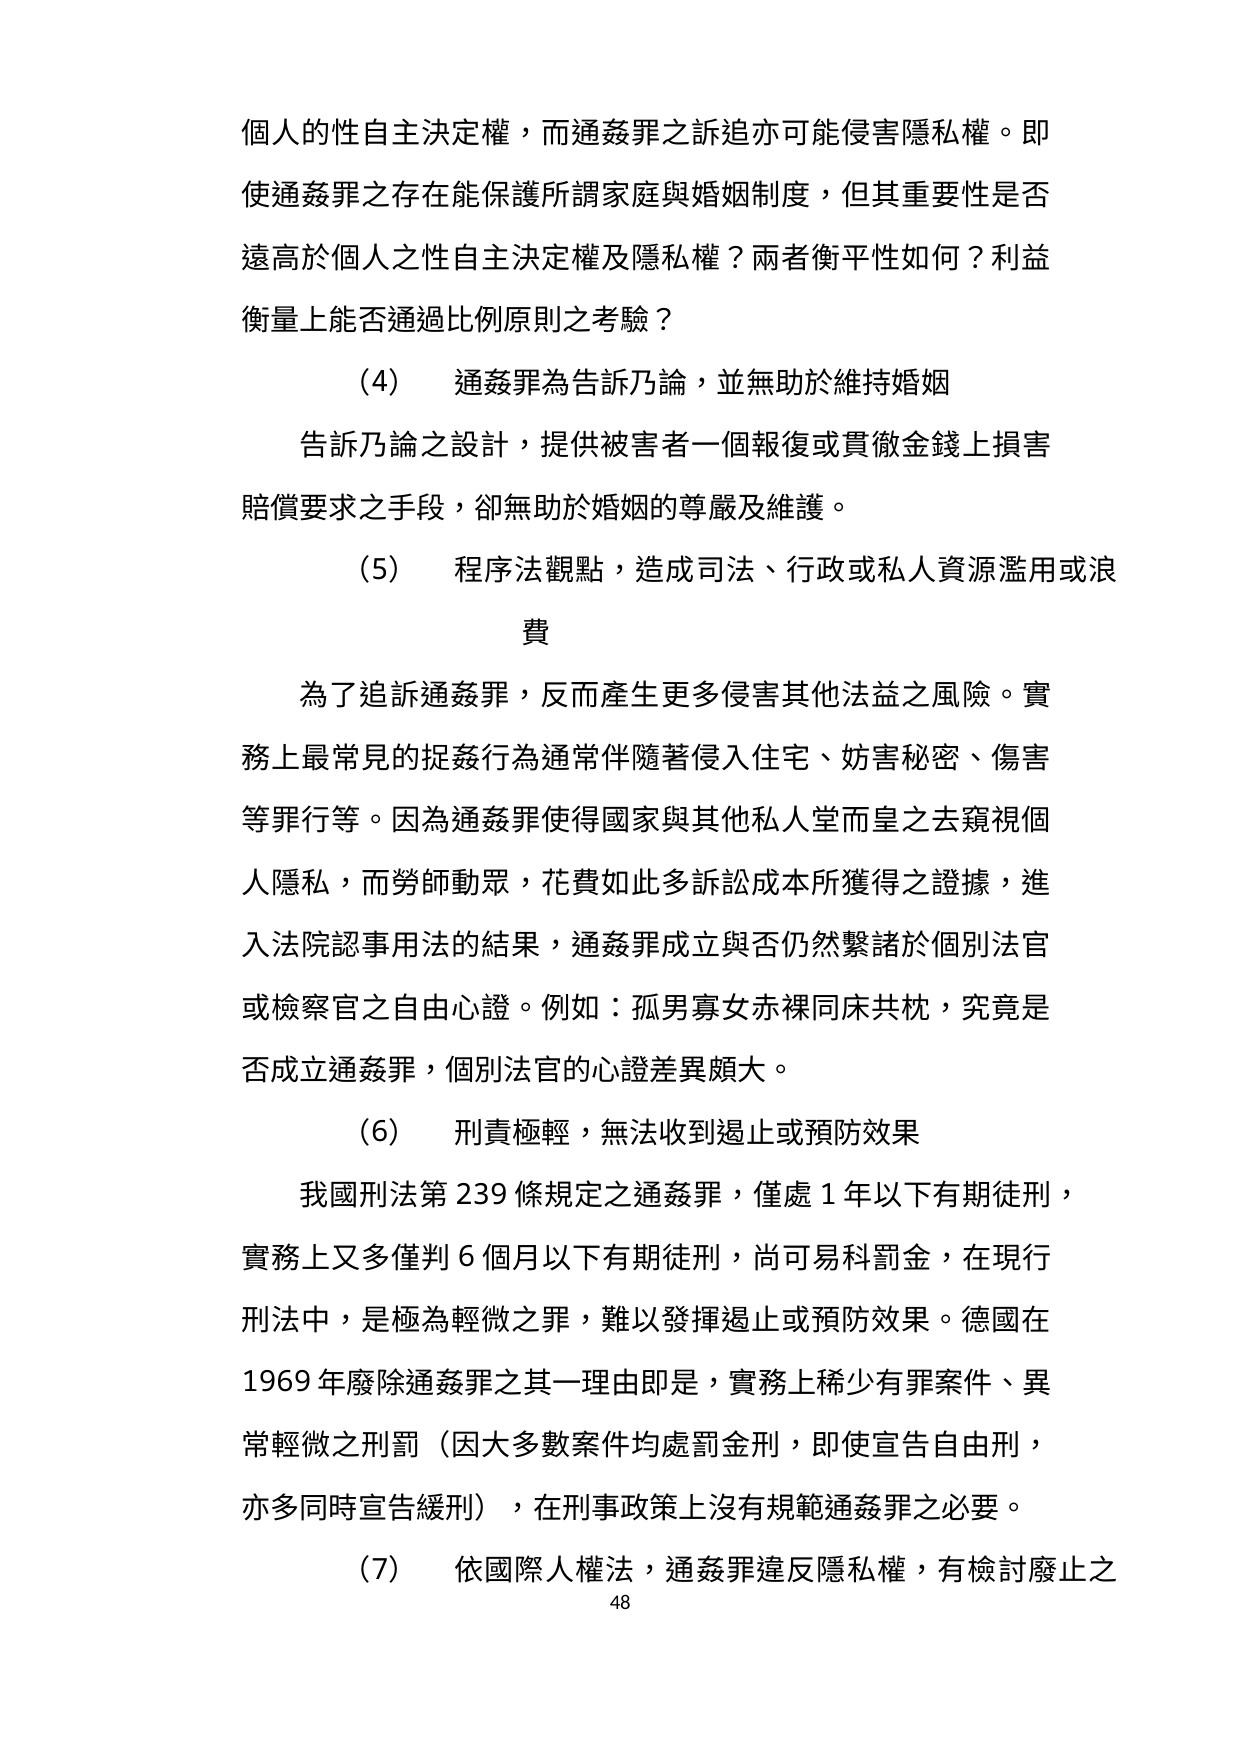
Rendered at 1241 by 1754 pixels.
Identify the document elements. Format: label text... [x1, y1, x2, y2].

list 依國際人權法，通姦罪違反隱私權，有檢討廢止之必要 [342, 1526, 1118, 1589]
list 刑責極輕，無法收到遏止或預防效果 [342, 1089, 1118, 1151]
text 我國刑法第239條規定之通姦罪，僅處1年以下有期徒刑，實務上又多僅判6個月以下有期徒刑，尚可易科罰金，在現行刑法中，是極為輕微之罪，難以發揮遏止或預防效果。德國在1969年廢除通姦罪之其一理由即是，實務上稀少有罪案件、異常輕微之刑罰（因大多數案件均處罰金刑，即使宣告自由刑，亦多同時宣告緩刑），在刑事政策上沒有規範通姦罪之必要。 [241, 1151, 1053, 1526]
text 告訴乃論之設計，提供被害者一個報復或貫徹金錢上損害賠償要求之手段，卻無助於婚姻的尊嚴及維護。 [241, 401, 1053, 526]
list 程序法觀點，造成司法、行政或私人資源濫用或浪費 [342, 526, 1118, 651]
text 個人的性自主決定權，而通姦罪之訴追亦可能侵害隱私權。即使通姦罪之存在能保護所謂家庭與婚姻制度，但其重要性是否遠高於個人之性自主決定權及隱私權？兩者衡平性如何？利益衡量上能否通過比例原則之考驗？ [241, 89, 1053, 339]
list 通姦罪為告訴乃論，並無助於維持婚姻 [342, 339, 1118, 401]
text 為了追訴通姦罪，反而產生更多侵害其他法益之風險。實務上最常見的捉姦行為通常伴隨著侵入住宅、妨害秘密、傷害等罪行等。因為通姦罪使得國家與其他私人堂而皇之去窺視個人隱私，而勞師動眾，花費如此多訴訟成本所獲得之證據，進入法院認事用法的結果，通姦罪成立與否仍然繫諸於個別法官或檢察官之自由心證。例如：孤男寡女赤裸同床共枕，究竟是否成立通姦罪，個別法官的心證差異頗大。 [241, 651, 1053, 1089]
